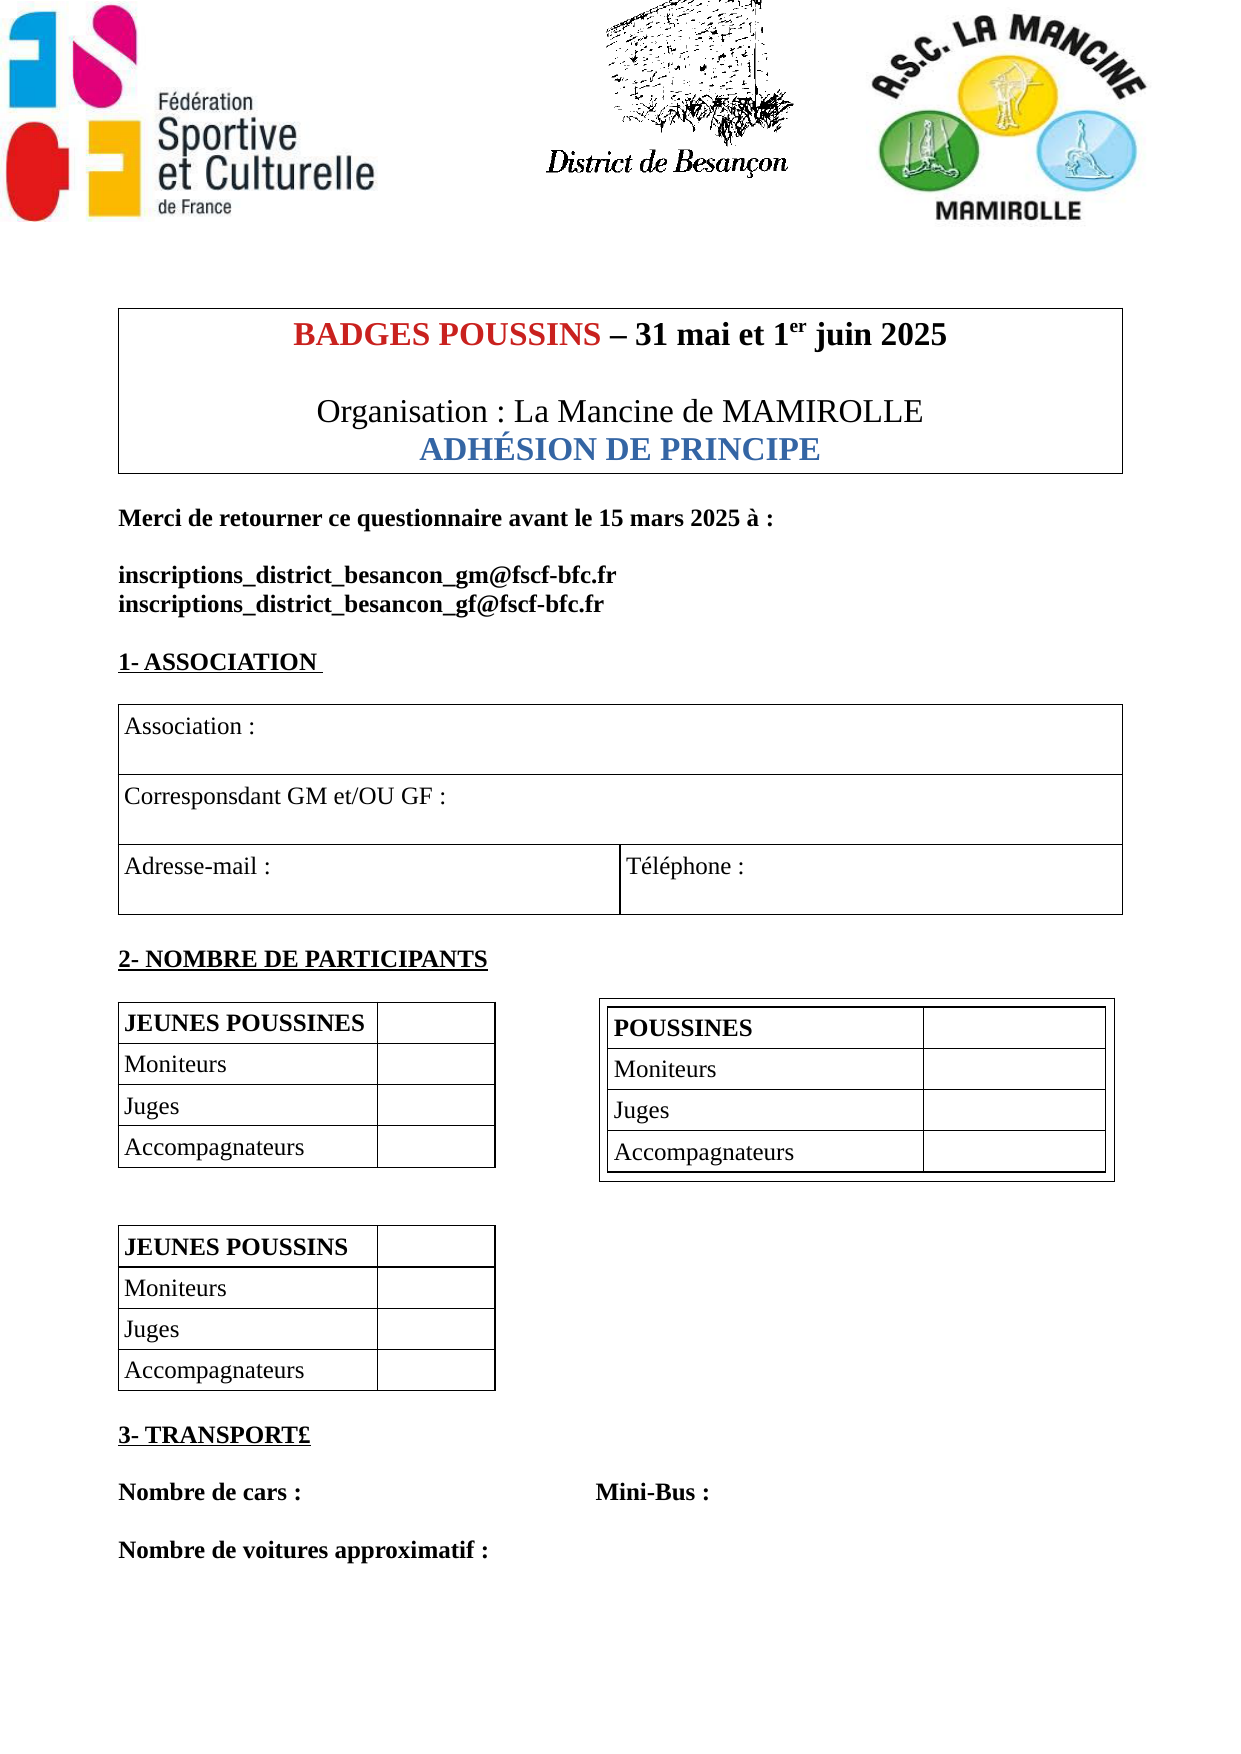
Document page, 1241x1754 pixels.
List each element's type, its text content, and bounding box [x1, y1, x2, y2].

text Merci de retourner ce questionnaire avant le 15 mars 2025 à : [118, 503, 1122, 532]
table_cell Accompagnateurs [608, 1131, 923, 1171]
table_cell Moniteurs [608, 1049, 923, 1089]
table_cell Juges [119, 1309, 377, 1349]
picture [865, 7, 1152, 231]
table_header Association : [119, 705, 1122, 774]
table_cell Juges [119, 1085, 377, 1125]
table_cell [378, 1126, 494, 1167]
table_cell Corresponsdant GM et/OU GF : [119, 775, 1122, 844]
table_cell Moniteurs [119, 1268, 377, 1308]
table_cell [924, 1049, 1105, 1089]
table_cell [378, 1350, 494, 1390]
table_cell Téléphone : [621, 845, 1122, 914]
table_cell [378, 1044, 494, 1084]
table_header POUSSINES [608, 1008, 923, 1048]
table_header JEUNES POUSSINS [119, 1226, 377, 1266]
table_cell [378, 1085, 494, 1125]
text 3- TRANSPORT£ [118, 1420, 1122, 1449]
text inscriptions_district_besancon_gf@fscf-bfc.fr [118, 589, 1122, 618]
table_cell [378, 1309, 494, 1349]
table_header JEUNES POUSSINES [119, 1003, 377, 1043]
picture [0, 1, 381, 222]
table_cell Moniteurs [119, 1044, 377, 1084]
table_header [378, 1226, 494, 1266]
table_cell [378, 1268, 494, 1308]
table_cell Accompagnateurs [119, 1126, 377, 1167]
table_header [924, 1008, 1105, 1048]
text 1- ASSOCIATION [118, 647, 1122, 676]
text Nombre de cars : Mini-Bus : [118, 1477, 1122, 1506]
table_cell [924, 1090, 1105, 1130]
table_cell Accompagnateurs [119, 1350, 377, 1390]
table_cell [924, 1131, 1105, 1171]
text Nombre de voitures approximatif : [118, 1535, 1122, 1564]
table_cell Adresse-mail : [119, 845, 619, 914]
table_cell Juges [608, 1090, 923, 1130]
text inscriptions_district_besancon_gm@fscf-bfc.fr [118, 561, 1122, 589]
table_header BADGES POUSSINS – 31 mai et 1er juin 2025 Organisation : La Mancine de MAMIROLLE ADHÉSION DE PRINCIPE [119, 309, 1122, 473]
text 2- NOMBRE DE PARTICIPANTS [118, 944, 1122, 973]
table_header [378, 1003, 494, 1043]
